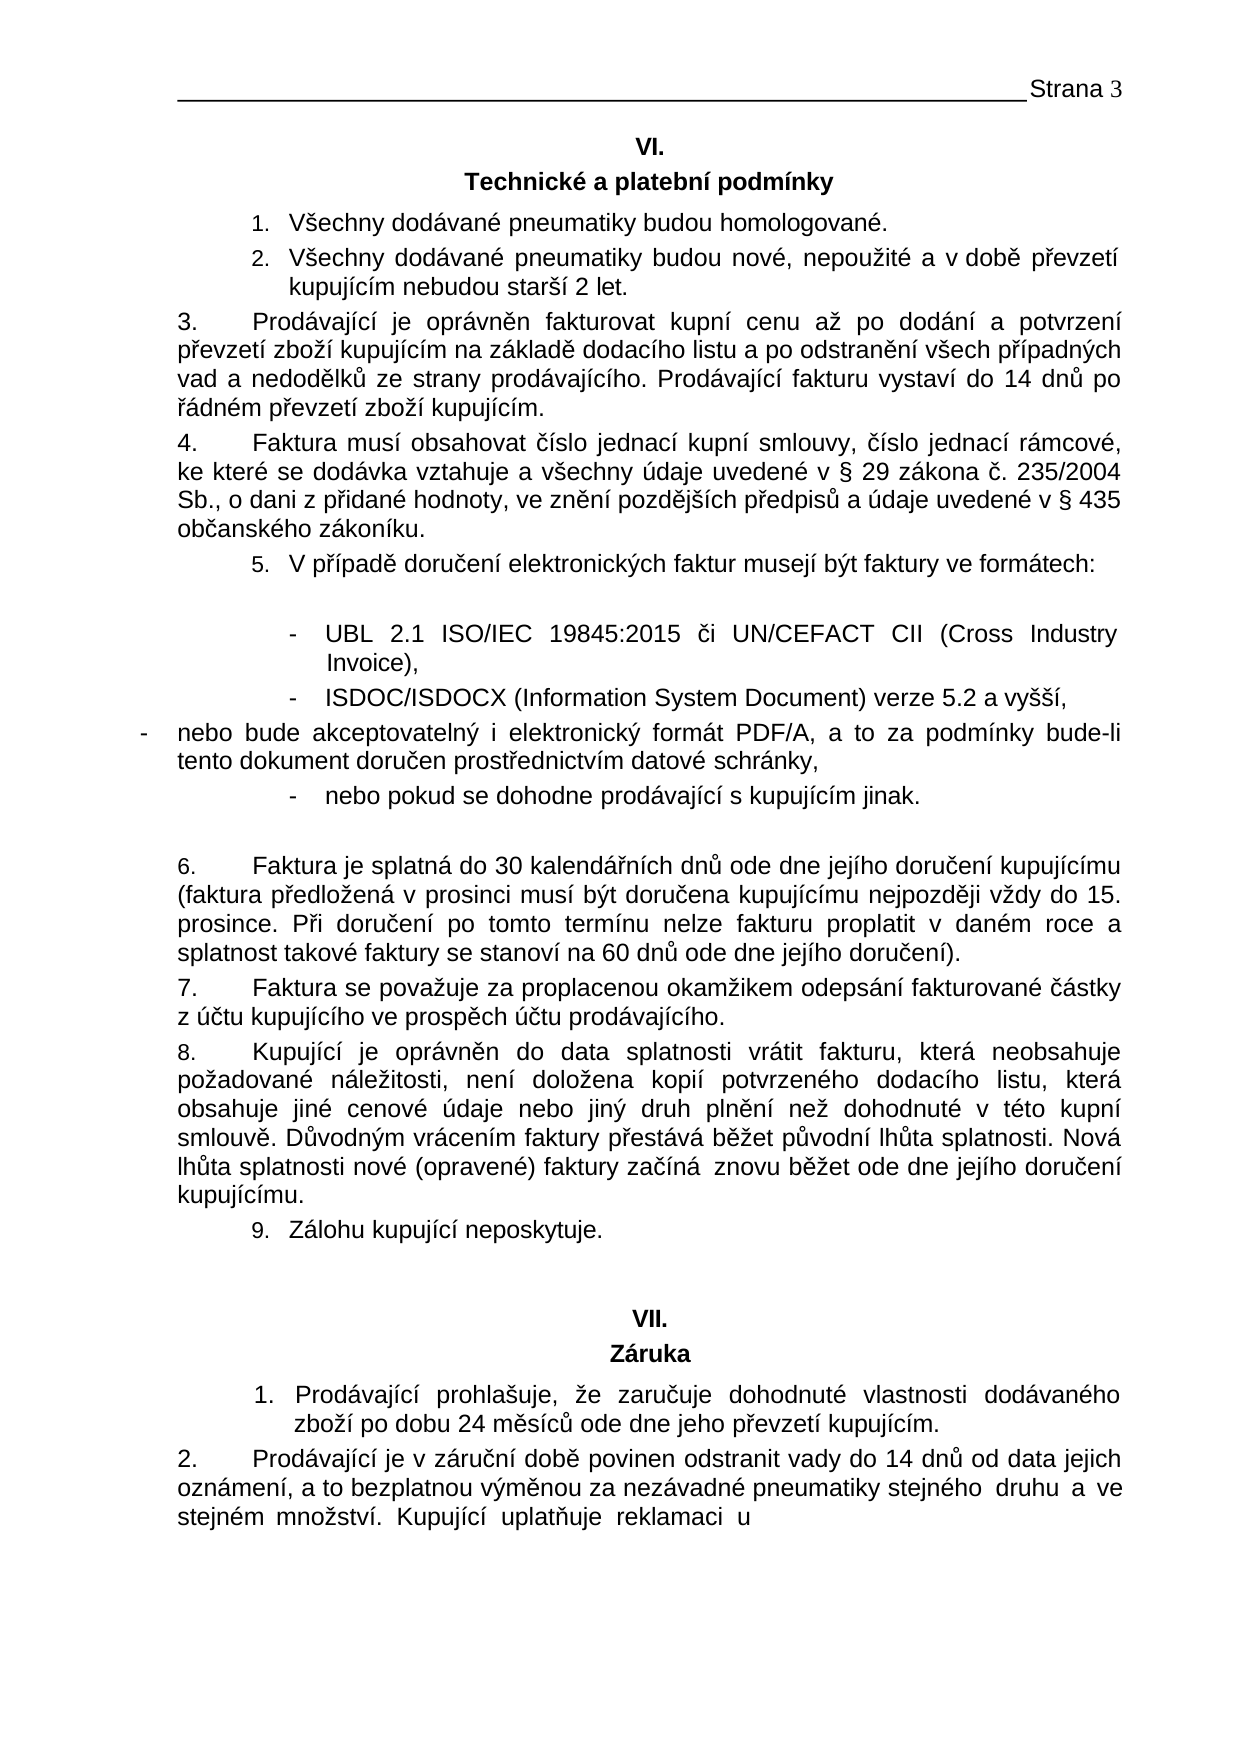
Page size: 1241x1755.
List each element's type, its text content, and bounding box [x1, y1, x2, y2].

list Všechny dodávané pneumatiky budou nové, nepoužité a v době převzetí [251, 243, 1137, 271]
list Faktura je splatná do 30 kalendářních dnů ode dne jejího doručení kupujícímu (faktura předložená v prosinci musí být doručena kupujícímu nejpozději vždy do 15. prosince. Při doručení po tomto termínu nelze fakturu proplatit v daném roce a splatnost takové faktury se stanoví na 60 dnů ode dne jejího doručení). [177, 851, 1123, 966]
list Kupující je oprávněn do data splatnosti vrátit fakturu, která neobsahuje požadované náležitosti, není doložena kopií potvrzeného dodacího listu, která obsahuje jiné cenové údaje nebo jiný druh plnění než dohodnuté v této kupní smlouvě. Důvodným vrácením faktury přestává běžet původní lhůta splatnosti. Nová lhůta splatnosti nové (opravené) faktury začíná znovu běžet ode dne jejího doručení kupujícímu. [177, 1036, 1123, 1209]
subtitle VI. [177, 131, 1123, 160]
list nebo bude akceptovatelný i elektronický formát PDF/A, a to za podmínky bude-li tento dokument doručen prostřednictvím datové schránky, [139, 718, 1123, 775]
subtitle VII. [177, 1304, 1123, 1333]
subtitle Technické a platební podmínky [464, 166, 1137, 195]
list Faktura musí obsahovat číslo jednací kupní smlouvy, číslo jednací rámcové, ke které se dodávka vztahuje a všechny údaje uvedené v § 29 zákona č. 235/2004 Sb., o dani z přidané hodnoty, ve znění pozdějších předpisů a údaje uvedené v § 435 občanského zákoníku. [177, 428, 1123, 543]
text Invoice), [326, 648, 1137, 677]
list Faktura se považuje za proplacenou okamžikem odepsání fakturované částky z účtu kupujícího ve prospěch účtu prodávajícího. [177, 973, 1122, 1030]
list V případě doručení elektronických faktur musejí být faktury ve formátech: [251, 549, 1137, 578]
text kupujícím nebudou starší 2 let. [288, 271, 1137, 300]
list Všechny dodávané pneumatiky budou homologované. [251, 208, 1137, 236]
list ISDOC/ISDOCX (Information System Document) verze 5.2 a vyšší, [288, 683, 1137, 712]
list UBL 2.1 ISO/IEC 19845:2015 či UN/CEFACT CII (Cross Industry [288, 619, 1137, 648]
list Prodávající je v záruční době povinen odstranit vady do 14 dnů od data jejich oznámení, a to bezplatnou výměnou za nezávadné pneumatiky stejného druhu a ve stejném množství. Kupující uplatňuje reklamaci u [177, 1444, 1123, 1530]
list Prodávající je oprávněn fakturovat kupní cenu až po dodání a potvrzení převzetí zboží kupujícím na základě dodacího listu a po odstranění všech případných vad a nedodělků ze strany prodávajícího. Prodávající fakturu vystaví do 14 dnů po řádném převzetí zboží kupujícím. [177, 306, 1123, 421]
list Prodávající prohlašuje, že zaručuje dohodnuté vlastnosti dodávaného [237, 1380, 1137, 1409]
subtitle Záruka [177, 1339, 1123, 1368]
list nebo pokud se dohodne prodávající s kupujícím jinak. [288, 781, 1137, 810]
text zboží po dobu 24 měsíců ode dne jeho převzetí kupujícím. [177, 1409, 1056, 1438]
list Zálohu kupující neposkytuje. [251, 1215, 1137, 1244]
